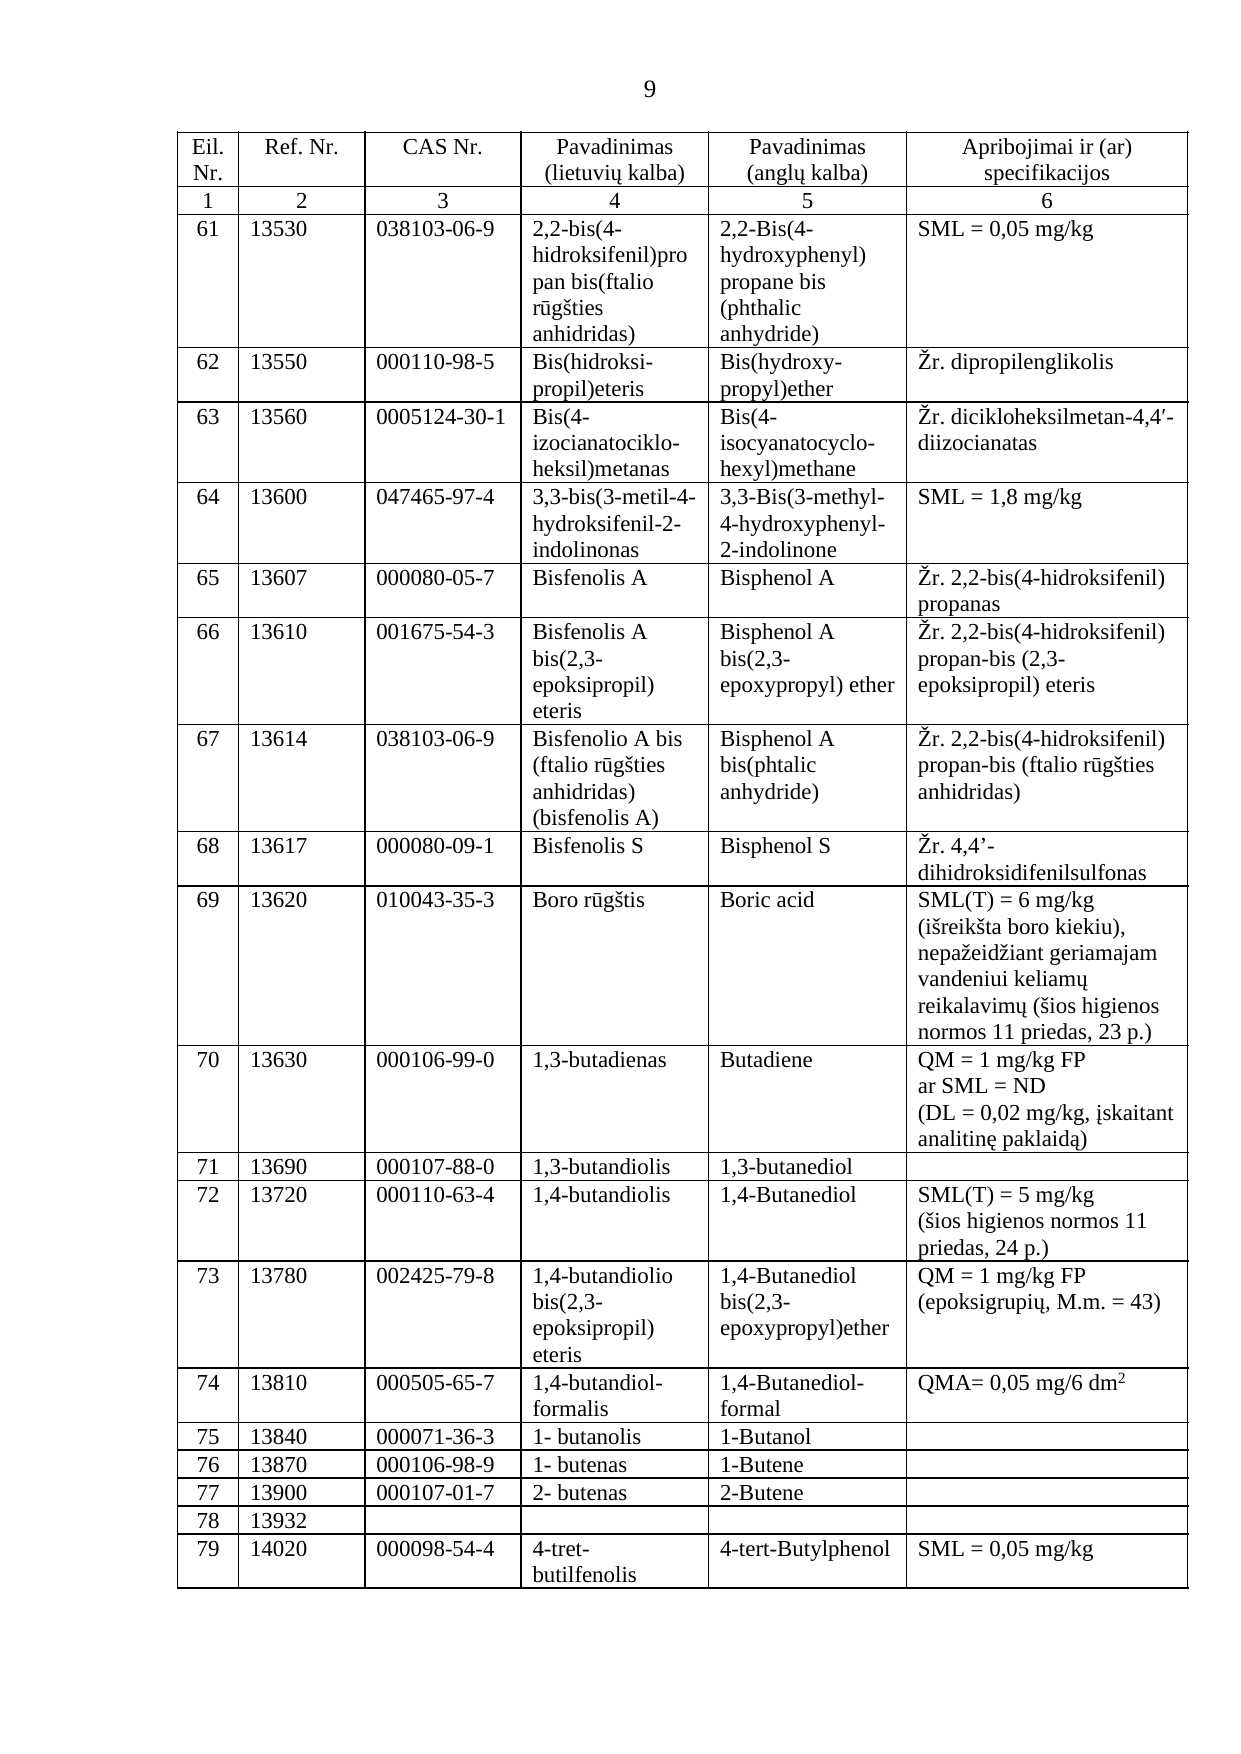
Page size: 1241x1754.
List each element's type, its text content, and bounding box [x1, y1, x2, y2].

table_cell Bis(4-isocyanatocyclo-hexyl)methane [709, 403, 906, 482]
table_cell 1- butenas [522, 1451, 708, 1477]
table_cell [907, 1451, 1187, 1477]
table_cell 13870 [239, 1451, 364, 1477]
table_cell 000110-98-5 [366, 348, 520, 401]
table_cell 74 [178, 1369, 238, 1421]
table_cell 1,4-butandiolis [522, 1181, 708, 1260]
table_cell Bis(hydroxy-propyl)ether [709, 348, 906, 401]
table_cell QM = 1 mg/kg FP ar SML = ND (DL = 0,02 mg/kg, įskaitant analitinę paklaidą) [907, 1046, 1187, 1152]
table_cell 13840 [239, 1423, 364, 1449]
table_cell 2- butenas [522, 1479, 708, 1505]
table_cell Bis(4-izocianatociklo-heksil)metanas [522, 403, 708, 482]
table_cell 62 [178, 348, 238, 401]
table_cell 000106-99-0 [366, 1046, 520, 1152]
table_cell Žr. 4,4’-dihidroksidifenilsulfonas [907, 832, 1187, 885]
table_cell 1,4-Butanediol [709, 1181, 906, 1260]
table_cell 61 [178, 215, 238, 347]
table_cell Žr. 2,2-bis(4-hidroksifenil) propanas [907, 564, 1187, 617]
table_cell 000071-36-3 [366, 1423, 520, 1449]
table_cell 13932 [239, 1507, 364, 1533]
table_cell 78 [178, 1507, 238, 1533]
table_cell 000107-88-0 [366, 1153, 520, 1179]
table_header Pavadinimas (lietuvių kalba) [522, 133, 708, 186]
table_header Ref. Nr. [239, 133, 364, 186]
table_cell 2,2-Bis(4-hydroxyphenyl) propane bis (phthalic anhydride) [709, 215, 906, 347]
table_cell 4 [522, 187, 708, 213]
table_cell Bisphenol S [709, 832, 906, 885]
table_cell [907, 1423, 1187, 1449]
table_cell Bisphenol A bis(phtalic anhydride) [709, 725, 906, 831]
table_cell 2 [239, 187, 364, 213]
table_cell 13630 [239, 1046, 364, 1152]
table_cell SML(T) = 6 mg/kg (išreikšta boro kiekiu), nepažeidžiant geriamajam vandeniui keliamų reikalavimų (šios higienos normos 11 priedas, 23 p.) [907, 887, 1187, 1044]
table_cell 13617 [239, 832, 364, 885]
table_cell 000505-65-7 [366, 1369, 520, 1421]
table_cell 13560 [239, 403, 364, 482]
table_cell 3,3-Bis(3-methyl-4-hydroxyphenyl-2-indolinone [709, 483, 906, 562]
table_cell 000107-01-7 [366, 1479, 520, 1505]
table_cell 1-Butene [709, 1451, 906, 1477]
table_cell Bisfenolis S [522, 832, 708, 885]
table_cell Boro rūgštis [522, 887, 708, 1044]
table_cell 1,3-butandiolis [522, 1153, 708, 1179]
table_cell 77 [178, 1479, 238, 1505]
table_cell 047465-97-4 [366, 483, 520, 562]
table_cell 1-Butanol [709, 1423, 906, 1449]
table_cell SML = 0,05 mg/kg [907, 215, 1187, 347]
table_cell [907, 1153, 1187, 1179]
table_cell Bisfenolis A [522, 564, 708, 617]
table_cell 13690 [239, 1153, 364, 1179]
table_cell 72 [178, 1181, 238, 1260]
table_cell 4-tert-Butylphenol [709, 1535, 906, 1587]
table_cell 2-Butene [709, 1479, 906, 1505]
table_cell Žr. dipropilenglikolis [907, 348, 1187, 401]
table_cell 000098-54-4 [366, 1535, 520, 1587]
table_cell 4-tret- butilfenolis [522, 1535, 708, 1587]
table_cell 66 [178, 618, 238, 724]
table_cell Žr. 2,2-bis(4-hidroksifenil) propan-bis (ftalio rūgšties anhidridas) [907, 725, 1187, 831]
table_cell 1,4-Butanediol- formal [709, 1369, 906, 1421]
table_cell [709, 1507, 906, 1533]
table_cell 13900 [239, 1479, 364, 1505]
table_cell 63 [178, 403, 238, 482]
table_cell 038103-06-9 [366, 725, 520, 831]
table_cell QMA= 0,05 mg/6 dm2 [907, 1369, 1187, 1421]
table_cell 13614 [239, 725, 364, 831]
table_cell 3 [366, 187, 520, 213]
table_header Eil. Nr. [178, 133, 238, 186]
table_cell 67 [178, 725, 238, 831]
table_cell Bisfenolis A bis(2,3-epoksipropil) eteris [522, 618, 708, 724]
table_cell [522, 1507, 708, 1533]
table_cell 1,4-butandiol-formalis [522, 1369, 708, 1421]
table_cell 75 [178, 1423, 238, 1449]
table_cell 001675-54-3 [366, 618, 520, 724]
table_cell 6 [907, 187, 1187, 213]
table_cell 13610 [239, 618, 364, 724]
table_cell 038103-06-9 [366, 215, 520, 347]
table_cell 000106-98-9 [366, 1451, 520, 1477]
table_cell 1 [178, 187, 238, 213]
table_cell 002425-79-8 [366, 1262, 520, 1367]
table_cell Bis(hidroksi-propil)eteris [522, 348, 708, 401]
table_cell 70 [178, 1046, 238, 1152]
table_header CAS Nr. [366, 133, 520, 186]
table_cell 1,4-butandiolio bis(2,3-epoksipropil) eteris [522, 1262, 708, 1367]
table_cell 64 [178, 483, 238, 562]
table_cell Bisphenol A [709, 564, 906, 617]
table_header Pavadinimas (anglų kalba) [709, 133, 906, 186]
table_cell 000080-05-7 [366, 564, 520, 617]
table_cell 1,4-Butanediol bis(2,3- epoxypropyl)ether [709, 1262, 906, 1367]
table_cell 3,3-bis(3-metil-4-hydroksifenil-2-indolinonas [522, 483, 708, 562]
table_cell 69 [178, 887, 238, 1044]
table_cell Boric acid [709, 887, 906, 1044]
table_cell Žr. 2,2-bis(4-hidroksifenil) propan-bis (2,3-epoksipropil) eteris [907, 618, 1187, 724]
table_cell [907, 1479, 1187, 1505]
table_cell Bisfenolio A bis (ftalio rūgšties anhidridas) (bisfenolis A) [522, 725, 708, 831]
table_cell 13530 [239, 215, 364, 347]
table_cell SML = 0,05 mg/kg [907, 1535, 1187, 1587]
table_cell 13550 [239, 348, 364, 401]
table_cell Butadiene [709, 1046, 906, 1152]
table_cell SML(T) = 5 mg/kg (šios higienos normos 11 priedas, 24 p.) [907, 1181, 1187, 1260]
table_cell 79 [178, 1535, 238, 1587]
table_cell 1,3-butadienas [522, 1046, 708, 1152]
table_cell 65 [178, 564, 238, 617]
table_cell 0005124-30-1 [366, 403, 520, 482]
table_cell [366, 1507, 520, 1533]
table_cell 5 [709, 187, 906, 213]
table_header Apribojimai ir (ar) specifikacijos [907, 133, 1187, 186]
table_cell 13607 [239, 564, 364, 617]
table_cell 14020 [239, 1535, 364, 1587]
table_cell [907, 1507, 1187, 1533]
table_cell 1,3-butanediol [709, 1153, 906, 1179]
table_cell QM = 1 mg/kg FP (epoksigrupių, M.m. = 43) [907, 1262, 1187, 1367]
table_cell 010043-35-3 [366, 887, 520, 1044]
table_cell Žr. dicikloheksilmetan-4,4′-diizocianatas [907, 403, 1187, 482]
table_cell 1- butanolis [522, 1423, 708, 1449]
table_cell 13810 [239, 1369, 364, 1421]
table_cell Bisphenol A bis(2,3-epoxypropyl) ether [709, 618, 906, 724]
table_cell 2,2-bis(4-hidroksifenil)propan bis(ftalio rūgšties anhidridas) [522, 215, 708, 347]
table_cell 13720 [239, 1181, 364, 1260]
table_cell 000080-09-1 [366, 832, 520, 885]
table_cell 71 [178, 1153, 238, 1179]
table_cell 13620 [239, 887, 364, 1044]
table_cell SML = 1,8 mg/kg [907, 483, 1187, 562]
table_cell 13780 [239, 1262, 364, 1367]
table_cell 73 [178, 1262, 238, 1367]
table_cell 000110-63-4 [366, 1181, 520, 1260]
table_cell 13600 [239, 483, 364, 562]
table_cell 76 [178, 1451, 238, 1477]
table_cell 68 [178, 832, 238, 885]
